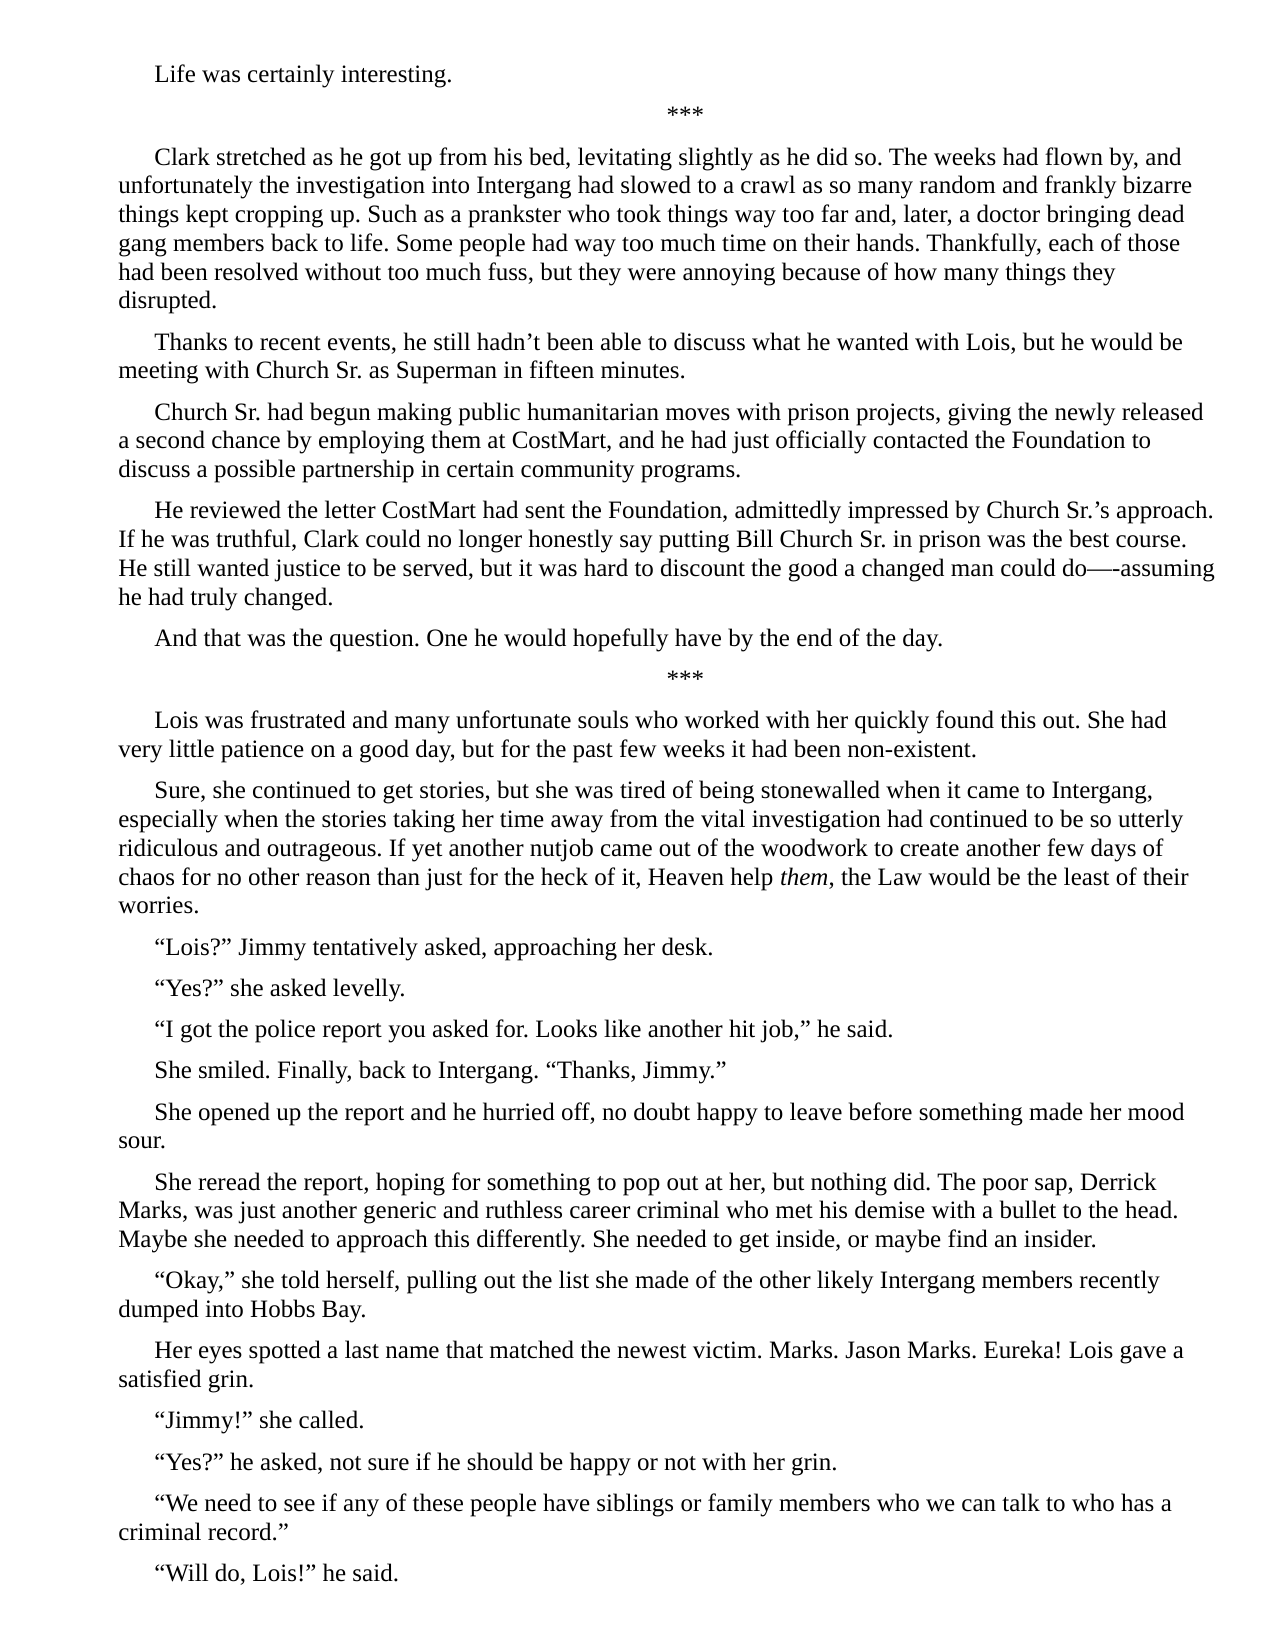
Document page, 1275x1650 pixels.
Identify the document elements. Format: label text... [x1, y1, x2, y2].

text Clark stretched as he got up from his bed, levitating slightly as he did so. The weeks had flown by, and unfortunately the investigation into Intergang had slowed to a crawl as so many random and frankly bizarre things kept cropping up. Such as a prankster who took things way too far and, later, a doctor bringing dead gang members back to life. Some people had way too much time on their hands. Thankfully, each of those had been resolved without too much fuss, but they were annoying because of how many things they disrupted. [118, 142, 1216, 314]
text And that was the question. One he would hopefully have by the end of the day. [118, 623, 1216, 652]
text *** [118, 664, 1216, 693]
text She smiled. Finally, back to Intergang. “Thanks, Jimmy.” [118, 1055, 1216, 1084]
text Life was certainly interesting. [118, 59, 1216, 88]
text Sure, she continued to get stories, but she was tired of being stonewalled when it came to Intergang, especially when the stories taking her time away from the vital investigation had continued to be so utterly ridiculous and outrageous. If yet another nutjob came out of the woodwork to create another few days of chaos for no other reason than just for the heck of it, Heaven help them, the Law would be the least of their worries. [118, 775, 1216, 919]
text Church Sr. had begun making public humanitarian moves with prison projects, giving the newly released a second chance by employing them at CostMart, and he had just officially contacted the Foundation to discuss a possible partnership in certain community programs. [118, 397, 1216, 483]
text Her eyes spotted a last name that matched the newest victim. Marks. Jason Marks. Eureka! Lois gave a satisfied grin. [118, 1335, 1216, 1393]
text “Lois?” Jimmy tentatively asked, approaching her desk. [118, 932, 1216, 960]
text “We need to see if any of these people have siblings or family members who we can talk to who has a criminal record.” [118, 1488, 1216, 1545]
text “Yes?” he asked, not sure if he should be happy or not with her grin. [118, 1447, 1216, 1475]
text “Will do, Lois!” he said. [118, 1558, 1216, 1587]
text She reread the report, hoping for something to pop out at her, but nothing did. The poor sap, Derrick Marks, was just another generic and ruthless career criminal who met his demise with a bullet to the head. Maybe she needed to approach this differently. She needed to get inside, or maybe find an insider. [118, 1167, 1216, 1253]
text She opened up the report and he hurried off, no doubt happy to leave before something made her mood sour. [118, 1097, 1216, 1154]
text “Okay,” she told herself, pulling out the list she made of the other likely Intergang members recently dumped into Hobbs Bay. [118, 1265, 1216, 1323]
text *** [118, 100, 1216, 129]
text “I got the police report you asked for. Looks like another hit job,” he said. [118, 1014, 1216, 1043]
text “Jimmy!” she called. [118, 1405, 1216, 1434]
text Thanks to recent events, he still hadn’t been able to discuss what he wanted with Lois, but he would be meeting with Church Sr. as Superman in fifteen minutes. [118, 327, 1216, 384]
text He reviewed the letter CostMart had sent the Foundation, admittedly impressed by Church Sr.’s approach. If he was truthful, Clark could no longer honestly say putting Bill Church Sr. in prison was the best course. He still wanted justice to be served, but it was hard to discount the good a changed man could do—-assuming he had truly changed. [118, 495, 1216, 610]
text Lois was frustrated and many unfortunate souls who worked with her quickly found this out. She had very little patience on a good day, but for the past few weeks it had been non-existent. [118, 705, 1216, 763]
text “Yes?” she asked levelly. [118, 973, 1216, 1002]
